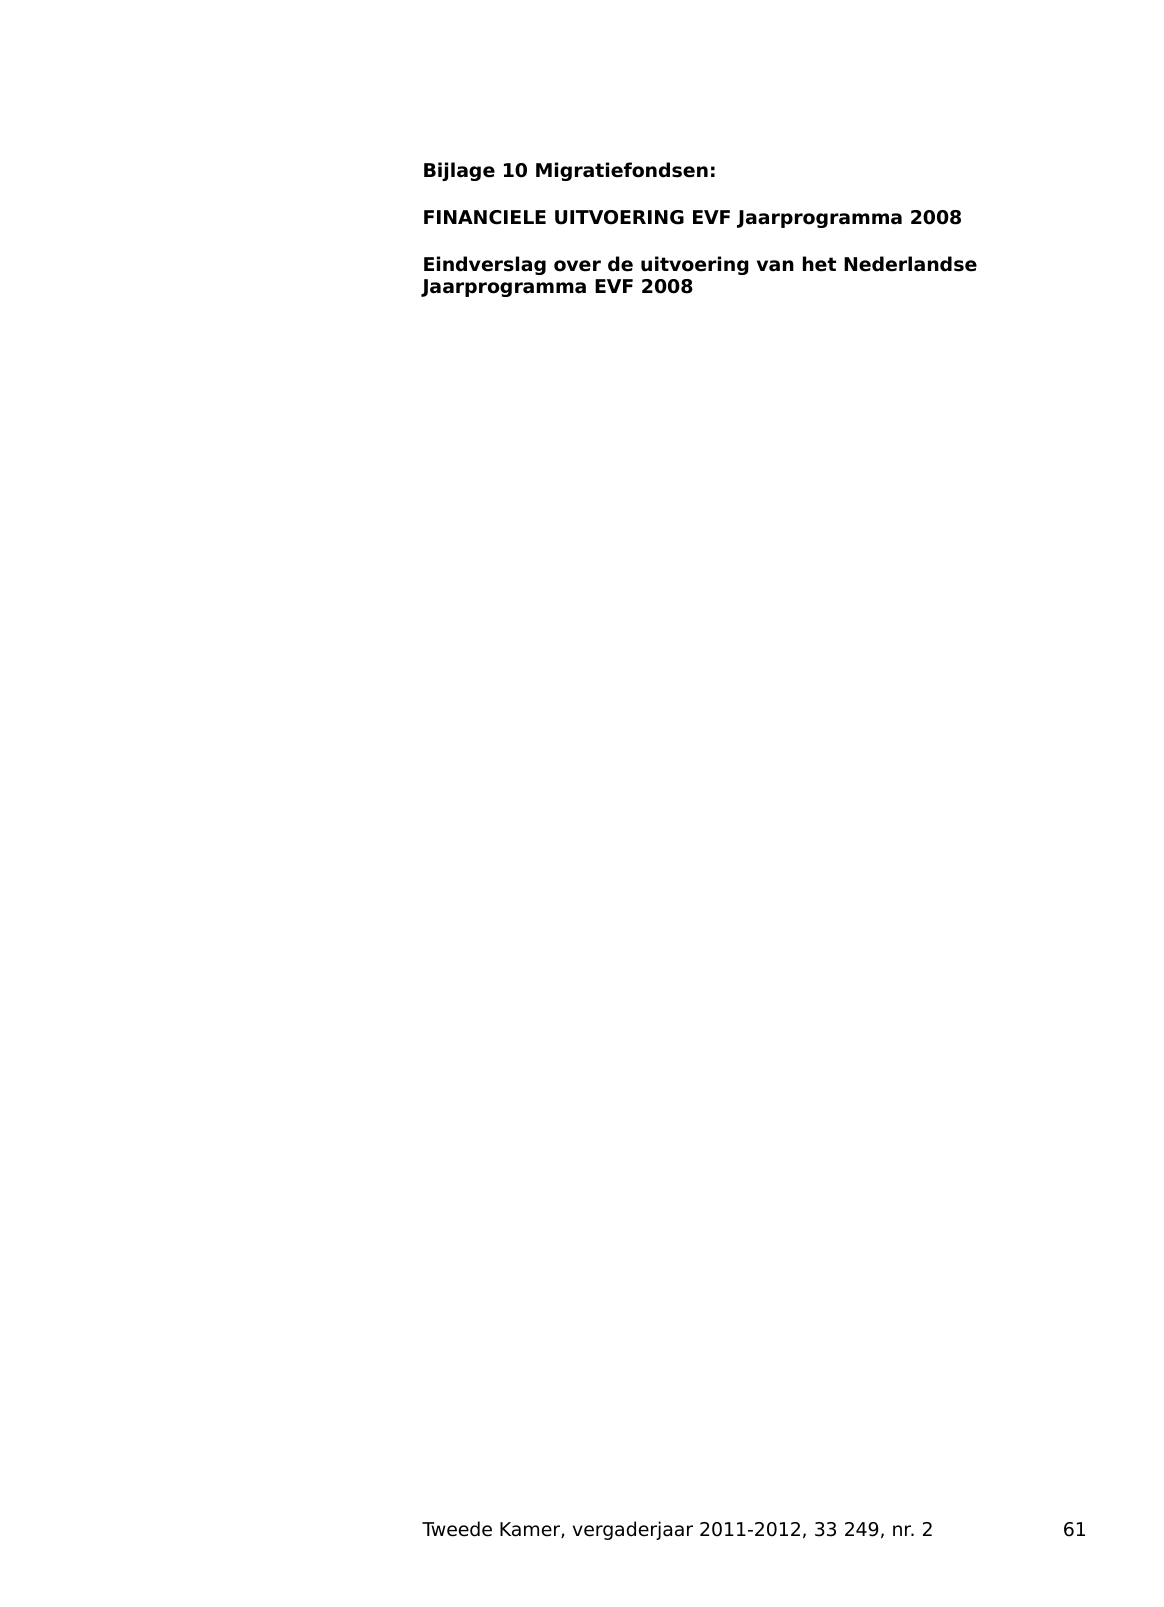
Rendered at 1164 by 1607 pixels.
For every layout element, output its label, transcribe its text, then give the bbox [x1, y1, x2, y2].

subtitle FINANCIELE UITVOERING EVF Jaarprogramma 2008 [422, 207, 1087, 229]
subtitle Bijlage 10 Migratiefondsen: [422, 160, 1087, 182]
subtitle Eindverslag over de uitvoering van het Nederlandse Jaarprogramma EVF 2008 [422, 254, 1087, 298]
